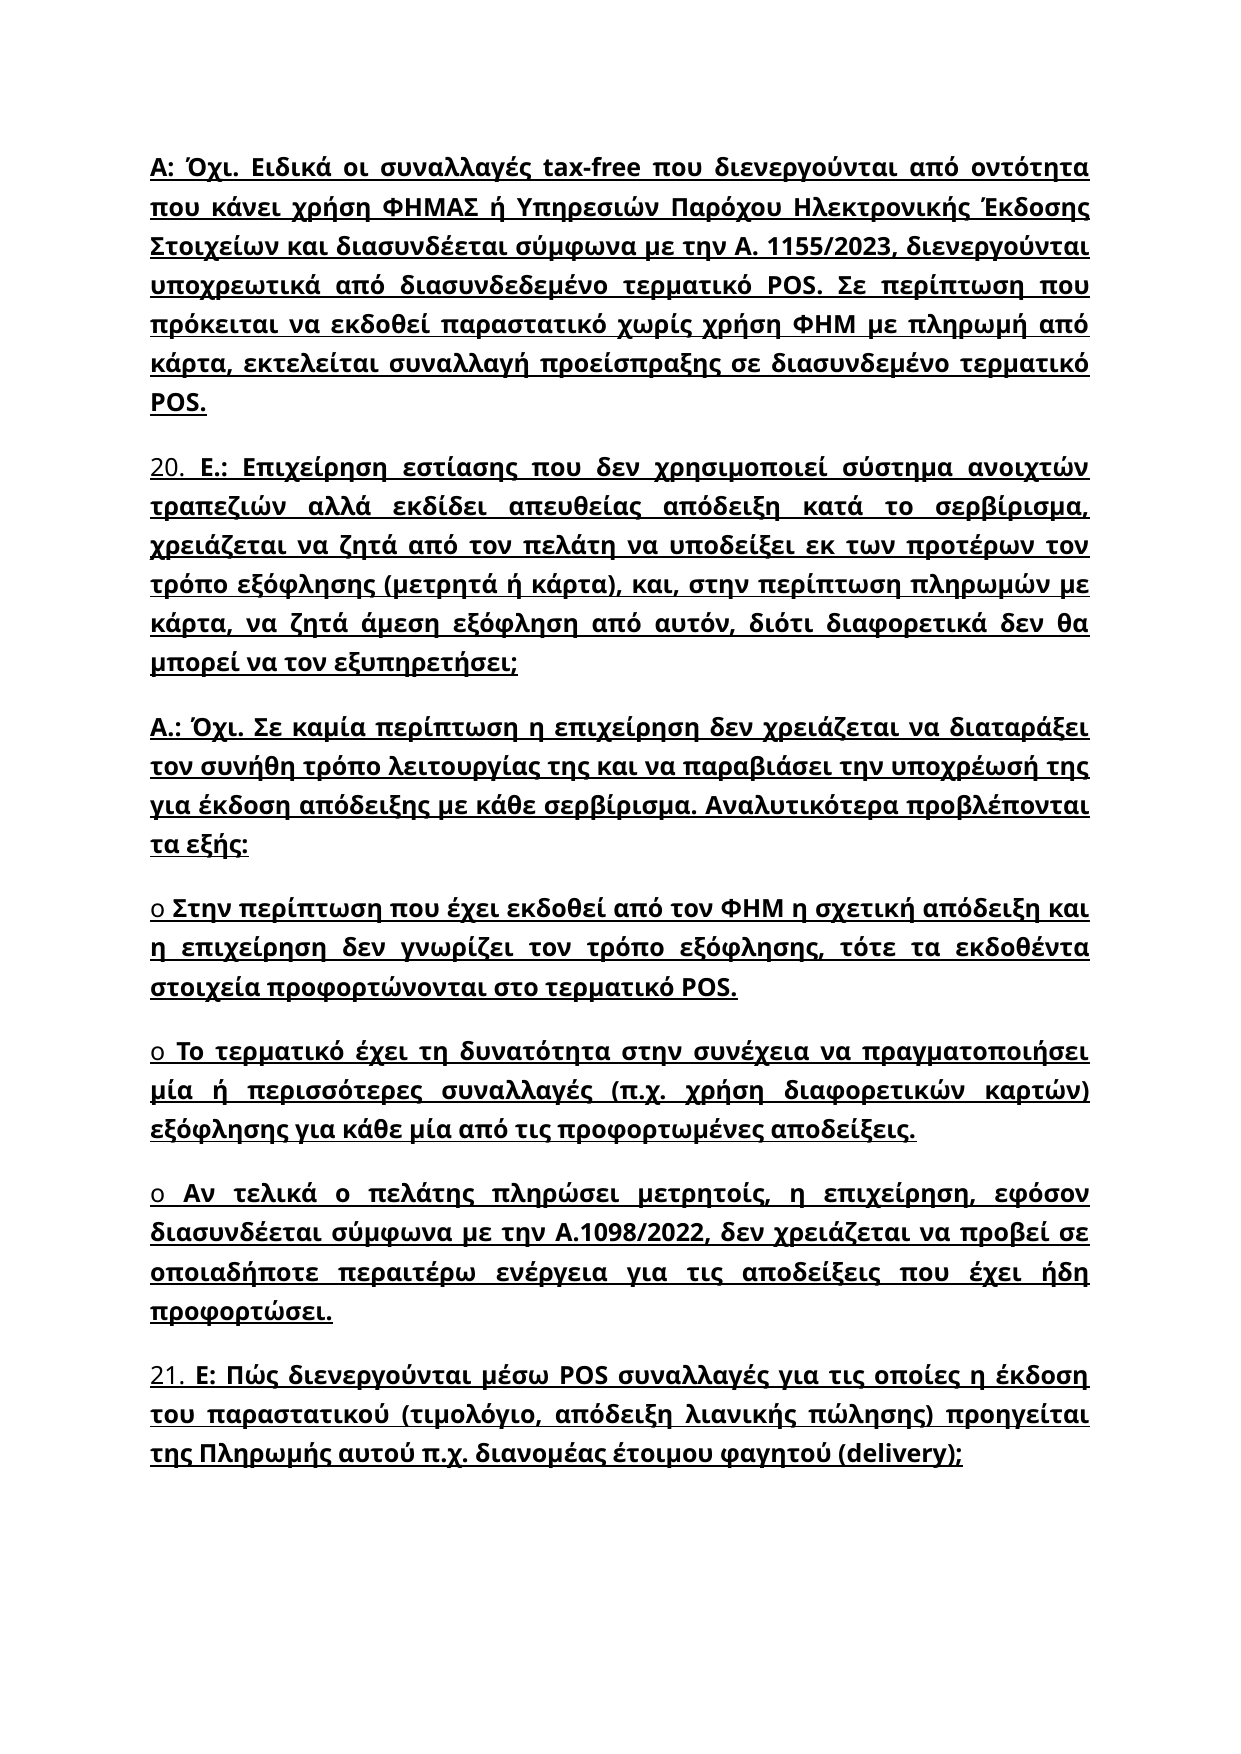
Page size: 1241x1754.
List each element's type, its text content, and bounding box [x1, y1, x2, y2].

text τα εξής: [150, 818, 1090, 861]
text o Αν τελικά ο πελάτης πληρώσει μετρητοίς, η επιχείρηση, εφόσον [150, 1176, 1090, 1205]
text προφορτώσει. [150, 1285, 1090, 1327]
text η επιχείρηση δεν γνωρίζει τον τρόπο εξόφλησης, τότε τα εκδοθέντα [150, 922, 1090, 959]
text πρόκειται να εκδοθεί παραστατικό χωρίς χρήση ΦΗΜ με πληρωμή από [150, 298, 1090, 336]
text τρόπο εξόφλησης (μετρητά ή κάρτα), και, στην περίπτωση πληρωμών με [150, 558, 1090, 596]
text μπορεί να τον εξυπηρετήσει; [150, 637, 1090, 679]
text στοιχεία προφορτώνoνται στο τερματικό POS. [150, 961, 1090, 1003]
text του παραστατικού (τιμολόγιο, απόδειξη λιανικής πώλησης) προηγείται [150, 1388, 1090, 1426]
text Α.: Όχι. Σε καμία περίπτωση η επιχείρηση δεν χρειάζεται να διαταράξει [150, 709, 1090, 738]
text της Πληρωμής αυτού π.χ. διανομέας έτοιμου φαγητού (delivery); [150, 1427, 1090, 1470]
text χρειάζεται να ζητά από τον πελάτη να υποδείξει εκ των προτέρων τον [150, 519, 1090, 556]
text Α: Όχι. Ειδικά οι συναλλαγές tax-free που διενεργούνται από οντότητα [150, 150, 1090, 179]
text κάρτα, να ζητά άμεση εξόφληση από αυτόν, διότι διαφορετικά δεν θα [150, 597, 1090, 635]
text Στοιχείων και διασυνδέεται σύμφωνα με την Α. 1155/2023, διενεργούνται [150, 220, 1090, 257]
text υποχρεωτικά από διασυνδεδεμένο τερματικό POS. Σε περίπτωση που [150, 259, 1090, 296]
text διασυνδέεται σύμφωνα με την Α.1098/2022, δεν χρειάζεται να προβεί σε [150, 1207, 1090, 1244]
text που κάνει χρήση ΦΗΜΑΣ ή Υπηρεσιών Παρόχου Ηλεκτρονικής Έκδοσης [150, 181, 1090, 218]
text για έκδοση απόδειξης με κάθε σερβίρισμα. Αναλυτικότερα προβλέπονται [150, 779, 1090, 816]
text οποιαδήποτε περαιτέρω ενέργεια για τις αποδείξεις που έχει ήδη [150, 1246, 1090, 1283]
text 21. Ε: Πώς διενεργούνται μέσω POS συναλλαγές για τις οποίες η έκδοση [150, 1357, 1090, 1386]
text o Στην περίπτωση που έχει εκδοθεί από τον ΦΗΜ η σχετική απόδειξη και [150, 891, 1090, 920]
text 20. E.: Επιχείρηση εστίασης που δεν χρησιμοποιεί σύστημα ανοιχτών [150, 449, 1090, 478]
text μία ή περισσότερες συναλλαγές (π.χ. χρήση διαφορετικών καρτών) [150, 1064, 1090, 1101]
text τον συνήθη τρόπο λειτουργίας της και να παραβιάσει την υποχρέωσή της [150, 740, 1090, 777]
text τραπεζιών αλλά εκδίδει απευθείας απόδειξη κατά το σερβίρισμα, [150, 480, 1090, 517]
text o Το τερματικό έχει τη δυνατότητα στην συνέχεια να πραγματοποιήσει [150, 1033, 1090, 1062]
text εξόφλησης για κάθε μία από τις προφορτωμένες αποδείξεις. [150, 1103, 1090, 1146]
text POS. [150, 377, 1090, 419]
text κάρτα, εκτελείται συναλλαγή προείσπραξης σε διασυνδεμένο τερματικό [150, 337, 1090, 375]
